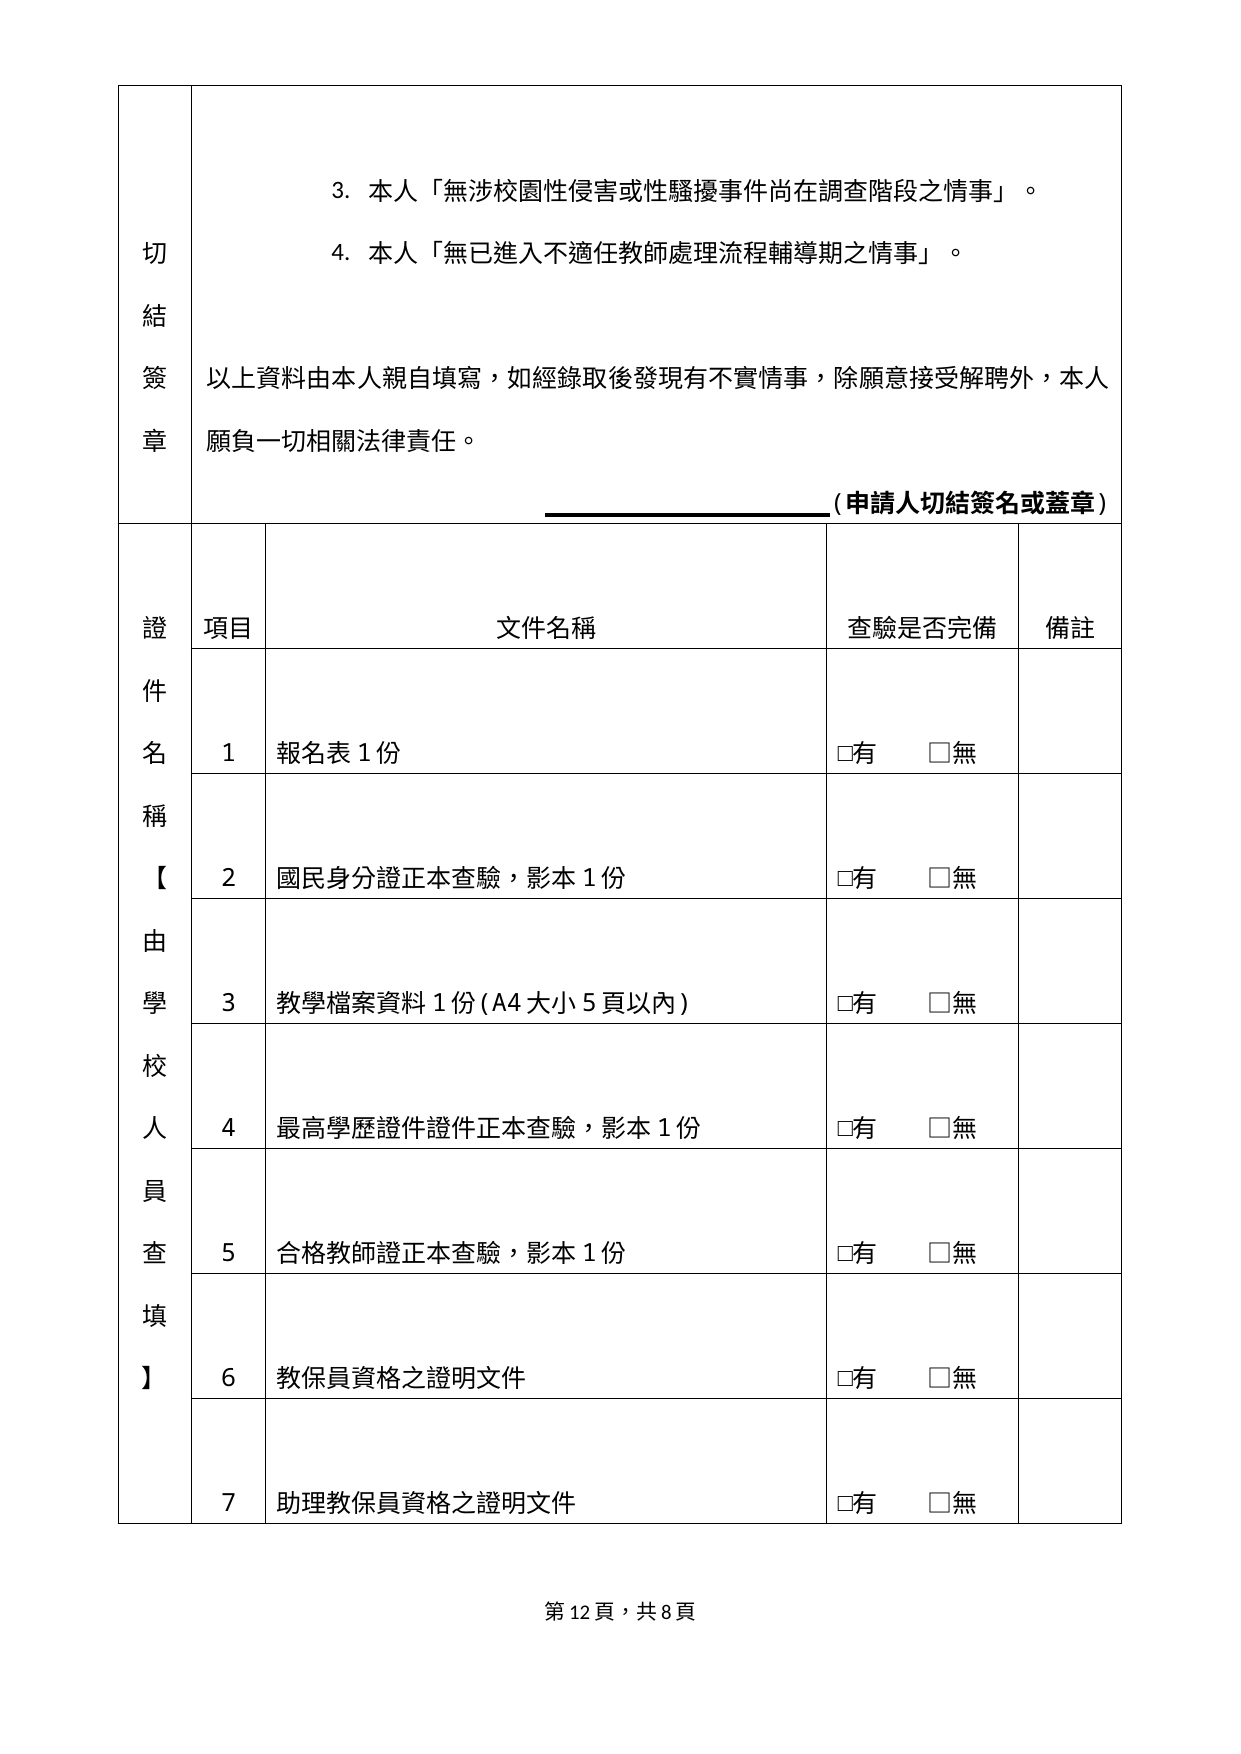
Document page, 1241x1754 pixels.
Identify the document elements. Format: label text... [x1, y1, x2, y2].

table_cell [1019, 1149, 1121, 1272]
table_cell [1019, 899, 1121, 1022]
table_cell □有 □無 [827, 649, 1018, 772]
table_cell 證件名稱【由學校人員查填】 [119, 524, 191, 1522]
table_cell □有 □無 [827, 899, 1018, 1022]
table_cell 教學檔案資料1份(A4大小5頁以內) [266, 899, 826, 1022]
table_cell 6 [192, 1274, 265, 1397]
table_cell 教保員資格之證明文件 [266, 1274, 826, 1397]
table_cell 7 [192, 1399, 265, 1522]
table_cell 3 [192, 899, 265, 1022]
table_cell 報名表1份 [266, 649, 826, 772]
table_cell [1019, 649, 1121, 772]
table_cell 4 [192, 1024, 265, 1147]
table_cell 備註 [1019, 524, 1121, 647]
table_cell 查驗是否完備 [827, 524, 1018, 647]
table_cell 助理教保員資格之證明文件 [266, 1399, 826, 1522]
table_cell 5 [192, 1149, 265, 1272]
table_cell 項目 [192, 524, 265, 647]
table_cell 合格教師證正本查驗，影本1份 [266, 1149, 826, 1272]
table_cell [1019, 1274, 1121, 1397]
table_cell 最高學歷證件證件正本查驗，影本1份 [266, 1024, 826, 1147]
table_cell □有 □無 [827, 1274, 1018, 1397]
table_cell [1019, 774, 1121, 897]
table_cell □有 □無 [827, 1399, 1018, 1522]
table_cell □有 □無 [827, 774, 1018, 897]
table_cell 國民身分證正本查驗，影本1份 [266, 774, 826, 897]
table_cell 切 結 簽 章 [119, 86, 191, 522]
table_cell 文件名稱 [266, 524, 826, 647]
table_cell [1019, 1024, 1121, 1147]
table_cell □有 □無 [827, 1149, 1018, 1272]
table_cell □有 □無 [827, 1024, 1018, 1147]
table_cell [1019, 1399, 1121, 1522]
table_cell 1 [192, 649, 265, 772]
table_cell 2 [192, 774, 265, 897]
table_cell 本人切結以下各點： 本人「無違反教師法第14條第1項各款之情事」。 本人「無違反教保服務人員條例第12條第1項各款之情事」。 本人「無涉校園性侵害或性騷擾事件尚在調查階段之情事」。 本人「無已進入不適任教師處理流程輔導期之情事」。 以上資料由本人親自填寫，如經錄取後發現有不實情事，除願意接受解聘外，本人願負一切相關法律責任。 (申請人切結簽名或蓋章) [192, 86, 1121, 522]
